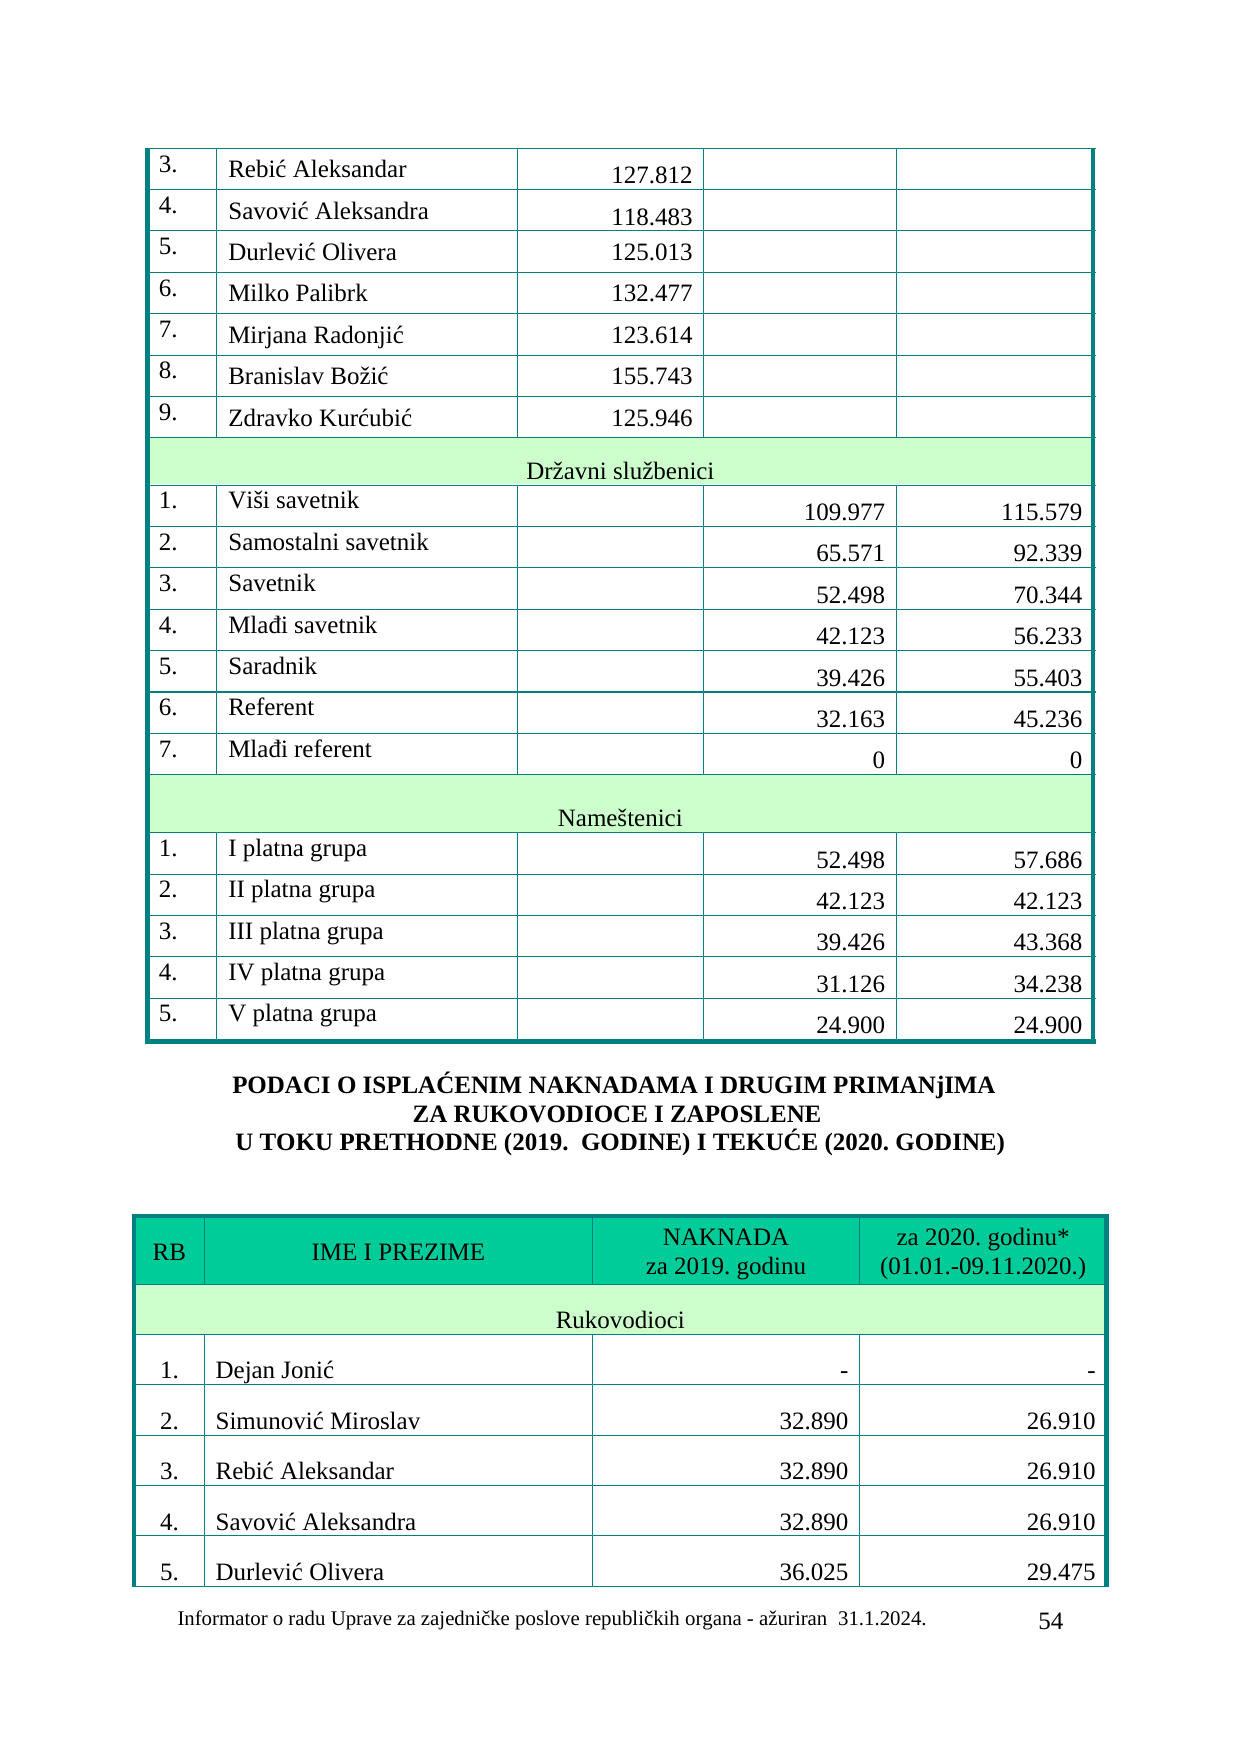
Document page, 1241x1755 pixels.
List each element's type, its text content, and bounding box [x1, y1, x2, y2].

table_cell 6. [150, 693, 216, 733]
table_cell [897, 356, 1091, 396]
table_cell 24.900 [704, 999, 896, 1039]
table_cell Rukovodioci [136, 1285, 1104, 1334]
table_cell Durlević Olivera [205, 1536, 592, 1586]
table_cell 4. [136, 1486, 204, 1535]
table_cell IV platna grupa [217, 957, 517, 997]
table_cell 5. [150, 651, 216, 691]
table_cell 7. [150, 734, 216, 774]
table_cell 3. [150, 568, 216, 609]
table_cell 3. [150, 916, 216, 956]
table_cell 127.812 [518, 149, 703, 189]
table_cell 2. [150, 527, 216, 567]
table_cell Milko Palibrk [217, 273, 517, 313]
table_cell Savović Aleksandra [217, 190, 517, 230]
table_cell 0 [704, 734, 896, 774]
table_cell 132.477 [518, 273, 703, 313]
table_cell 5. [150, 231, 216, 272]
table_cell 125.946 [518, 397, 703, 437]
table_cell [518, 651, 703, 691]
table_cell 26.910 [860, 1385, 1104, 1435]
table_cell [518, 568, 703, 609]
table_cell 26.910 [860, 1486, 1104, 1535]
table_cell 43.368 [897, 916, 1091, 956]
table_cell Durlević Olivera [217, 231, 517, 272]
table_cell Savović Aleksandra [205, 1486, 592, 1535]
table_cell [518, 999, 703, 1039]
table_header za 2020. godinu* (01.01.-09.11.2020.) [860, 1218, 1104, 1284]
table_cell [704, 314, 896, 354]
table_cell 42.123 [897, 875, 1091, 915]
table_cell 7. [150, 314, 216, 354]
table_cell 39.426 [704, 651, 896, 691]
table_cell [518, 734, 703, 774]
table_cell [518, 957, 703, 997]
table_cell Branislav Božić [217, 356, 517, 396]
table_cell Zdravko Kurćubić [217, 397, 517, 437]
table_cell [704, 273, 896, 313]
table_cell [518, 527, 703, 567]
table_cell III platna grupa [217, 916, 517, 956]
table_cell 32.890 [593, 1385, 859, 1435]
table_cell [518, 610, 703, 650]
table_cell [704, 231, 896, 272]
table_cell 118.483 [518, 190, 703, 230]
table_cell [897, 314, 1091, 354]
table_cell Nameštenici [150, 775, 1091, 832]
table_cell 9. [150, 397, 216, 437]
table_cell [704, 190, 896, 230]
table_header NAKNADA za 2019. godinu [593, 1218, 859, 1284]
table_cell 57.686 [897, 833, 1091, 873]
table_cell 1. [136, 1335, 204, 1384]
table_cell 29.475 [860, 1536, 1104, 1586]
table_cell [704, 356, 896, 396]
table_cell [897, 273, 1091, 313]
text PODACI O ISPLAĆENIM NAKNADAMA I DRUGIM PRIMANjIMA [177, 1070, 1063, 1099]
table_cell 52.498 [704, 833, 896, 873]
table_cell Samostalni savetnik [217, 527, 517, 567]
table_cell 31.126 [704, 957, 896, 997]
table_cell 125.013 [518, 231, 703, 272]
table_cell 4. [150, 957, 216, 997]
table_cell 42.123 [704, 610, 896, 650]
table_cell Referent [217, 693, 517, 733]
table_cell 32.890 [593, 1486, 859, 1535]
table_cell 109.977 [704, 486, 896, 526]
table_cell [704, 397, 896, 437]
table_cell Rebić Aleksandar [205, 1436, 592, 1485]
table_cell [897, 190, 1091, 230]
table_cell [518, 875, 703, 915]
table_cell 52.498 [704, 568, 896, 609]
table_cell Rebić Aleksandar [217, 149, 517, 189]
table_cell 39.426 [704, 916, 896, 956]
table_cell 70.344 [897, 568, 1091, 609]
text ZA RUKOVODIOCE I ZAPOSLENE [177, 1099, 1063, 1127]
table_cell 2. [136, 1385, 204, 1435]
table_cell 36.025 [593, 1536, 859, 1586]
table_cell 55.403 [897, 651, 1091, 691]
table_cell 5. [150, 999, 216, 1039]
table_cell 42.123 [704, 875, 896, 915]
table_cell Državni službenici [150, 438, 1091, 484]
table_cell Viši savetnik [217, 486, 517, 526]
table_cell 4. [150, 610, 216, 650]
table_cell 3. [136, 1436, 204, 1485]
table_cell [897, 397, 1091, 437]
table_cell 24.900 [897, 999, 1091, 1039]
table_cell - [593, 1335, 859, 1384]
table_cell [704, 149, 896, 189]
table_cell 32.163 [704, 693, 896, 733]
table_cell - [860, 1335, 1104, 1384]
table_cell 45.236 [897, 693, 1091, 733]
table_cell 123.614 [518, 314, 703, 354]
table_cell 56.233 [897, 610, 1091, 650]
table_cell 1. [150, 486, 216, 526]
table_cell Savetnik [217, 568, 517, 609]
table_cell I platna grupa [217, 833, 517, 873]
table_cell 92.339 [897, 527, 1091, 567]
table_cell 6. [150, 273, 216, 313]
table_cell 8. [150, 356, 216, 396]
table_header IME I PREZIME [205, 1218, 592, 1284]
table_cell 1. [150, 833, 216, 873]
text U TOKU PRETHODNE (2019. GODINE) I TEKUĆE (2020. GODINE) [177, 1127, 1063, 1156]
table_cell 3. [150, 149, 216, 189]
table_cell Mirjana Radonjić [217, 314, 517, 354]
table_cell 2. [150, 875, 216, 915]
table_header RB [136, 1218, 204, 1284]
table_cell [897, 149, 1091, 189]
table_cell [518, 916, 703, 956]
table_cell II platna grupa [217, 875, 517, 915]
table_cell V platna grupa [217, 999, 517, 1039]
table_cell Mlađi referent [217, 734, 517, 774]
table_cell [897, 231, 1091, 272]
table_cell 115.579 [897, 486, 1091, 526]
table_cell [518, 833, 703, 873]
table_cell Saradnik [217, 651, 517, 691]
table_cell [518, 486, 703, 526]
table_cell Simunović Miroslav [205, 1385, 592, 1435]
table_cell [518, 693, 703, 733]
table_cell 0 [897, 734, 1091, 774]
table_cell 4. [150, 190, 216, 230]
table_cell 32.890 [593, 1436, 859, 1485]
table_cell 26.910 [860, 1436, 1104, 1485]
table_cell 5. [136, 1536, 204, 1586]
table_cell Dejan Jonić [205, 1335, 592, 1384]
table_cell Mlađi savetnik [217, 610, 517, 650]
table_cell 65.571 [704, 527, 896, 567]
table_cell 155.743 [518, 356, 703, 396]
table_cell 34.238 [897, 957, 1091, 997]
